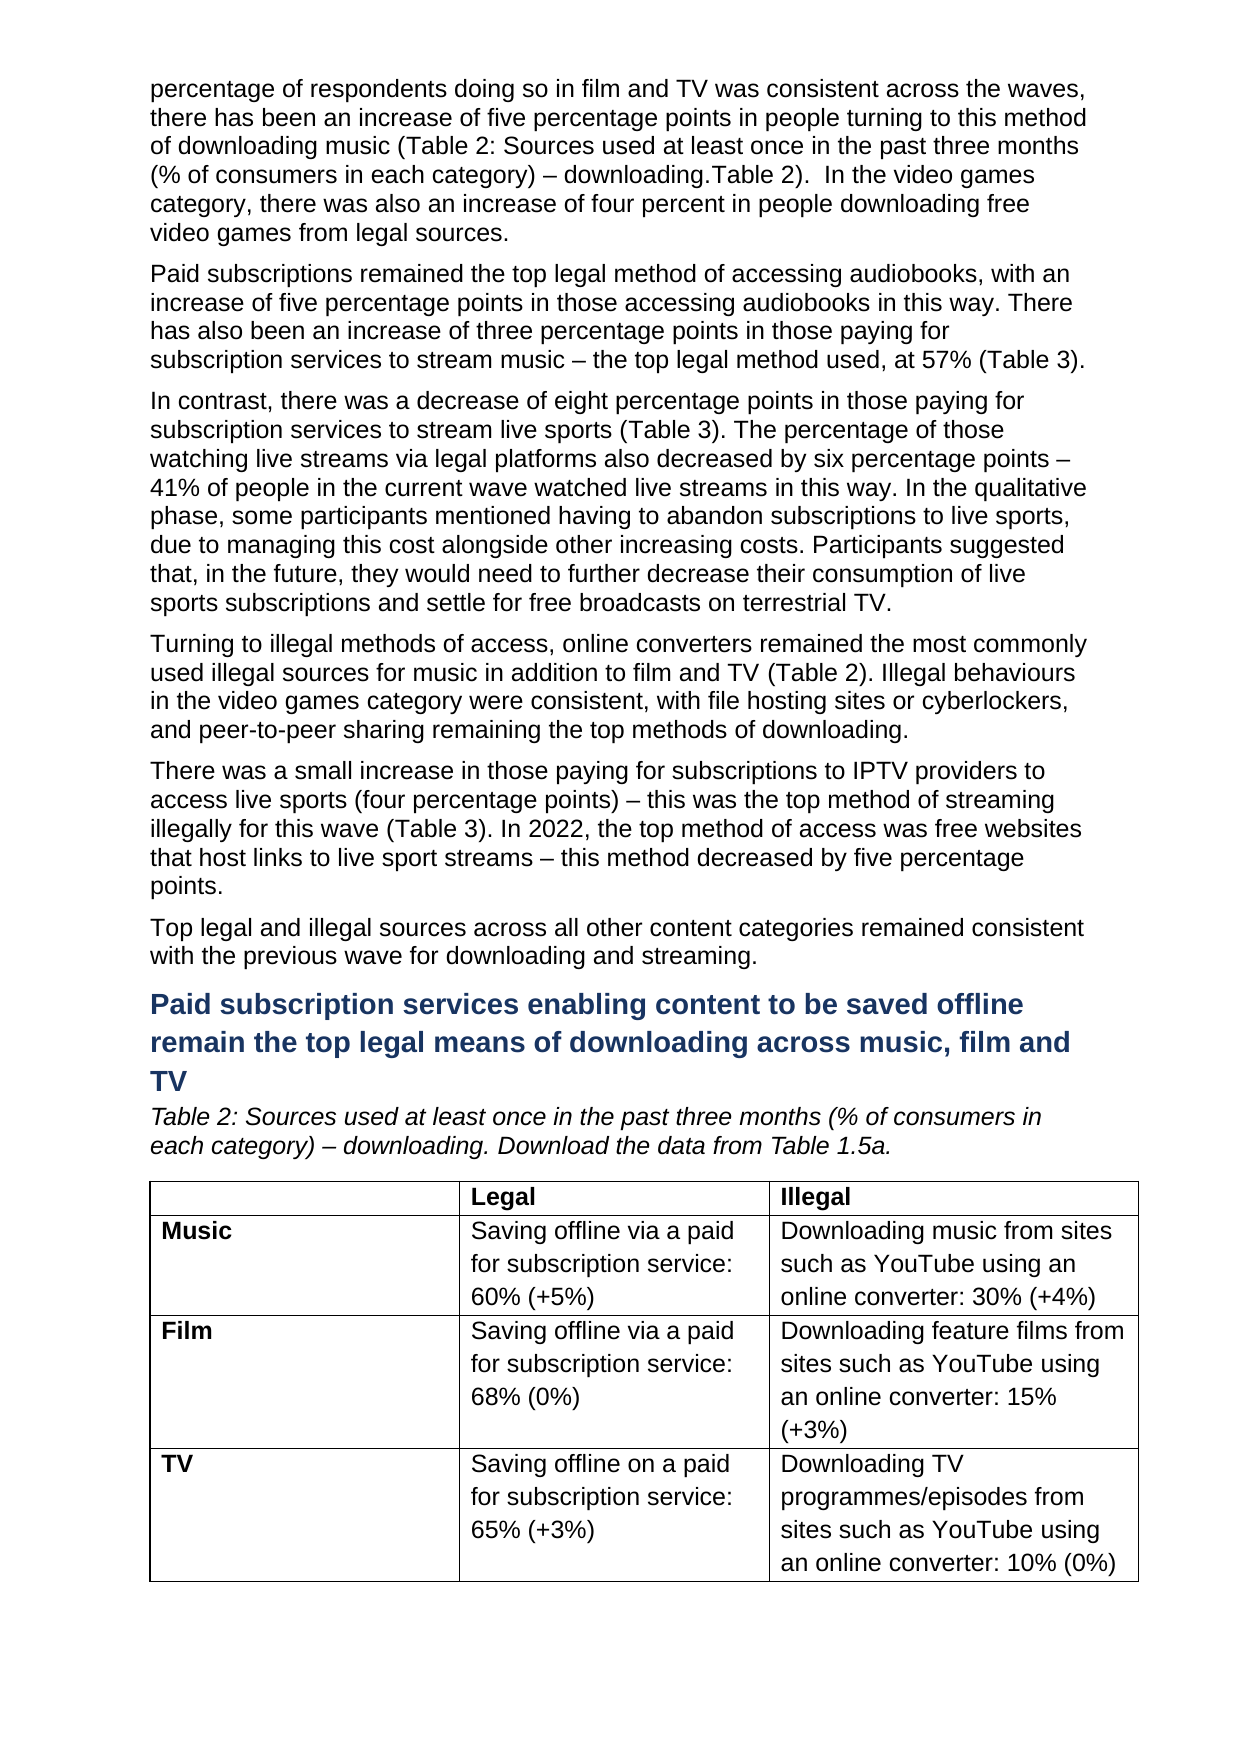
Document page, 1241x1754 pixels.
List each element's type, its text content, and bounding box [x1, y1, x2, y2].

text In contrast, there was a decrease of eight percentage points in those paying for subscription services to stream live sports (Table 3). The percentage of those watching live streams via legal platforms also decreased by six percentage points – 41% of people in the current wave watched live streams in this way. In the qualitative phase, some participants mentioned having to abandon subscriptions to live sports, due to managing this cost alongside other increasing costs. Participants suggested that, in the future, they would need to further decrease their consumption of live sports subscriptions and settle for free broadcasts on terrestrial TV. [150, 386, 1090, 616]
subtitle Paid subscription services enabling content to be saved offline remain the top legal means of downloading across music, film and TV [150, 987, 1090, 1097]
table_cell Saving offline via a paid for subscription service: 60% (+5%) [460, 1216, 769, 1315]
text Turning to illegal methods of access, online converters remained the most commonly used illegal sources for music in addition to film and TV (Table 2). Illegal behaviours in the video games category were consistent, with file hosting sites or cyberlockers, and peer-to-peer sharing remaining the top methods of downloading. [150, 629, 1090, 744]
table_cell Downloading music from sites such as YouTube using an online converter: 30% (+4%) [770, 1216, 1138, 1315]
table_header [151, 1182, 459, 1215]
table_cell Film [151, 1316, 459, 1448]
table_cell Music [151, 1216, 459, 1315]
text Consistent with Wave 12 (2022), saving content offline, via paid subscription services for music, film and TV, were the top legal means of downloading. While the percentage of respondents doing so in film and TV was consistent across the waves, there has been an increase of five percentage points in people turning to this method of downloading music (Table 2). In the video games category, there was also an increase of four percent in people downloading free video games from legal sources. [150, 74, 1090, 246]
table_header Legal [460, 1182, 769, 1215]
table_cell Saving offline via a paid for subscription service: 68% (0%) [460, 1316, 769, 1448]
table_cell Saving offline on a paid for subscription service: 65% (+3%) [460, 1449, 769, 1581]
text Table 2: Sources used at least once in the past three months (% of consumers in each category) – downloading. Download the data from Table 1.5a. [150, 1102, 1090, 1160]
text There was a small increase in those paying for subscriptions to IPTV providers to access live sports (four percentage points) – this was the top method of streaming illegally for this wave (Table 3). In 2022, the top method of access was free websites that host links to live sport streams – this method decreased by five percentage points. [150, 756, 1090, 900]
text Top legal and illegal sources across all other content categories remained consistent with the previous wave for downloading and streaming. [150, 912, 1090, 970]
table_cell Downloading feature films from sites such as YouTube using an online converter: 15% (+3%) [770, 1316, 1138, 1448]
table_cell Downloading TV programmes/episodes from sites such as YouTube using an online converter: 10% (0%) [770, 1449, 1138, 1581]
table_header Illegal [770, 1182, 1138, 1215]
text Paid subscriptions remained the top legal method of accessing audiobooks, with an increase of five percentage points in those accessing audiobooks in this way. There has also been an increase of three percentage points in those paying for subscription services to stream music – the top legal method used, at 57% (Table 3). [150, 259, 1090, 374]
table_cell TV [151, 1449, 459, 1581]
